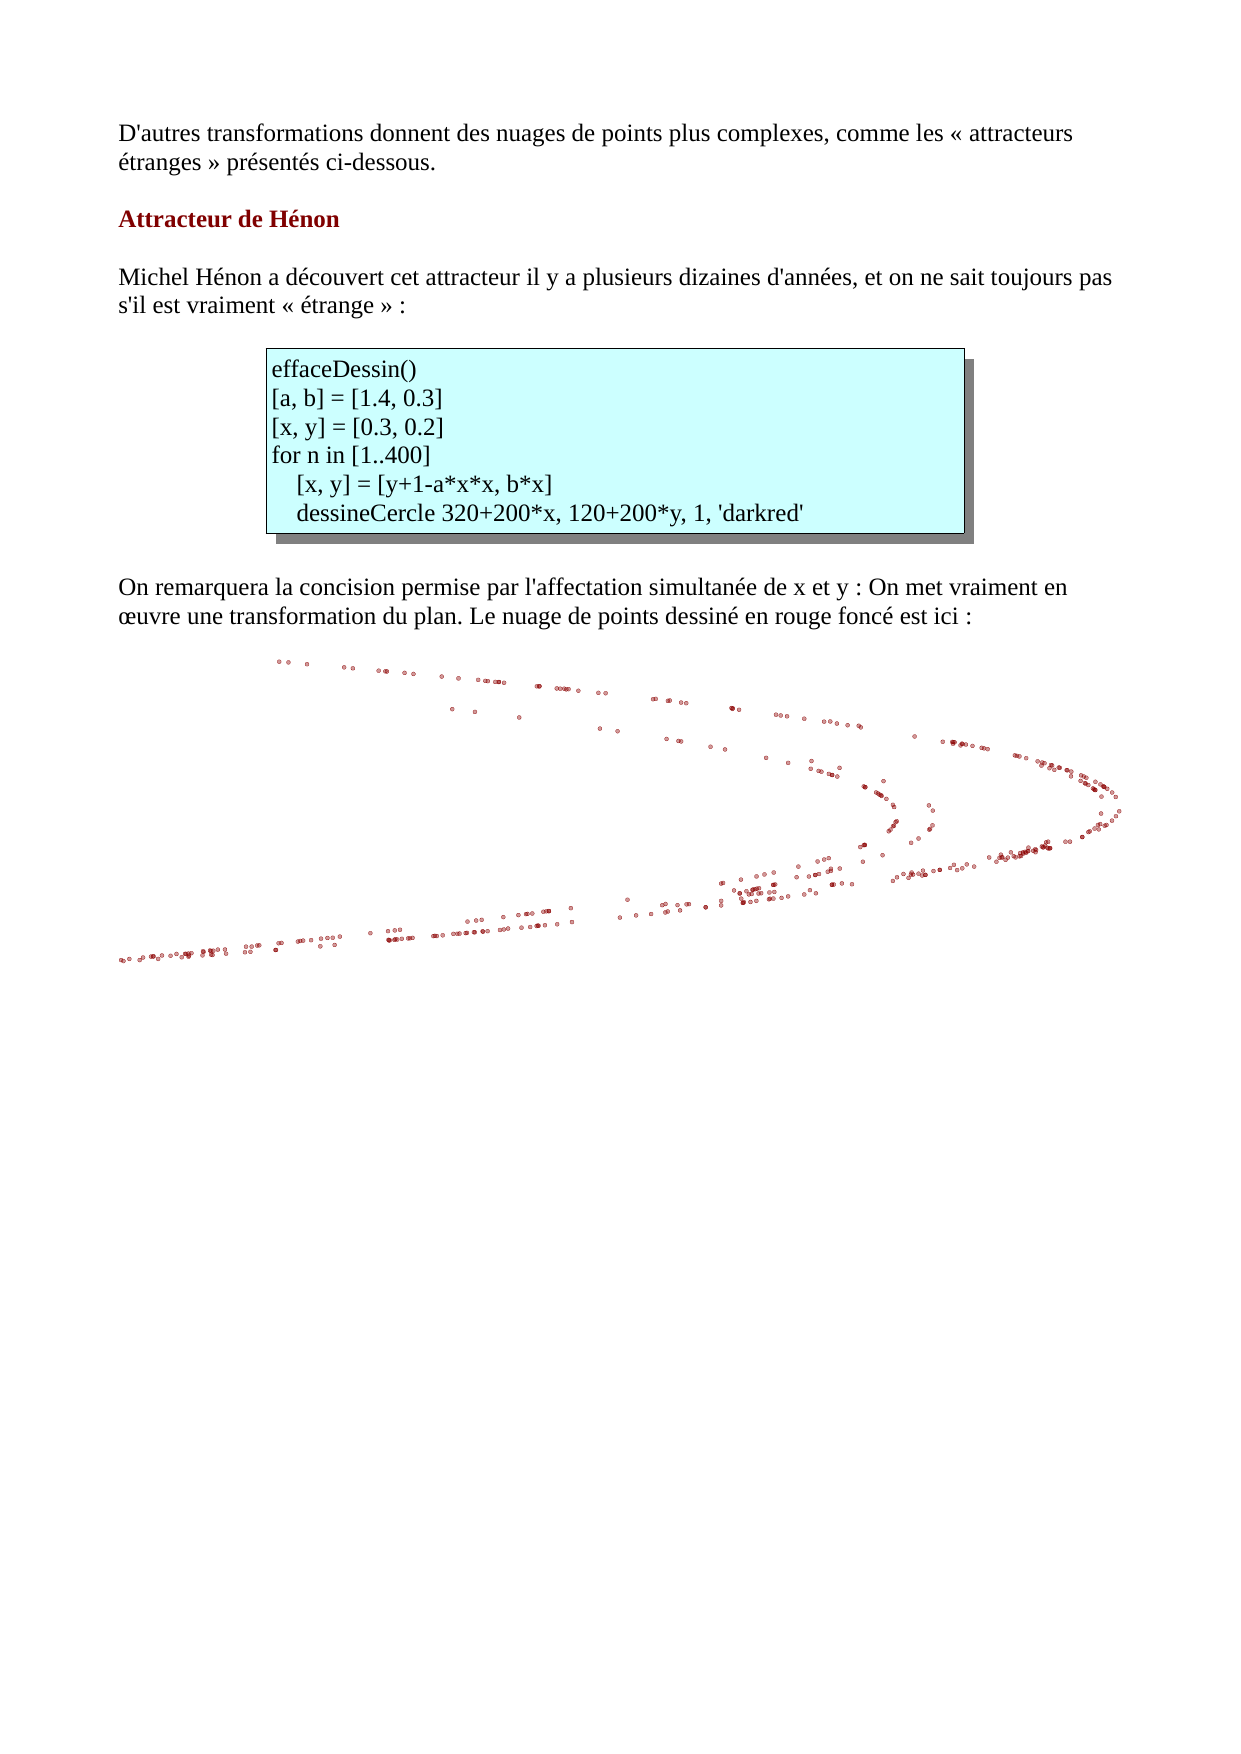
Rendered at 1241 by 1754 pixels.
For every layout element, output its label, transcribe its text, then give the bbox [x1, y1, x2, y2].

text Attracteur de Hénon [118, 204, 1122, 233]
table_header effaceDessin() [a, b] = [1.4, 0.3] [x, y] = [0.3, 0.2] for n in [1..400] [x, y] = [y+1-a*x*x, b*x] dessineCercle 320+200*x, 120+200*y, 1, 'darkred' [267, 349, 964, 533]
text Michel Hénon a découvert cet attracteur il y a plusieurs dizaines d'années, et on ne sait toujours pas s'il est vraiment « étrange » : [118, 262, 1122, 319]
text D'autres transformations donnent des nuages de points plus complexes, comme les « attracteurs étranges » présentés ci-dessous. [118, 118, 1122, 176]
text On remarquera la concision permise par l'affectation simultanée de x et y : On met vraiment en œuvre une transformation du plan. Le nuage de points dessiné en rouge foncé est ici : [118, 572, 1122, 630]
